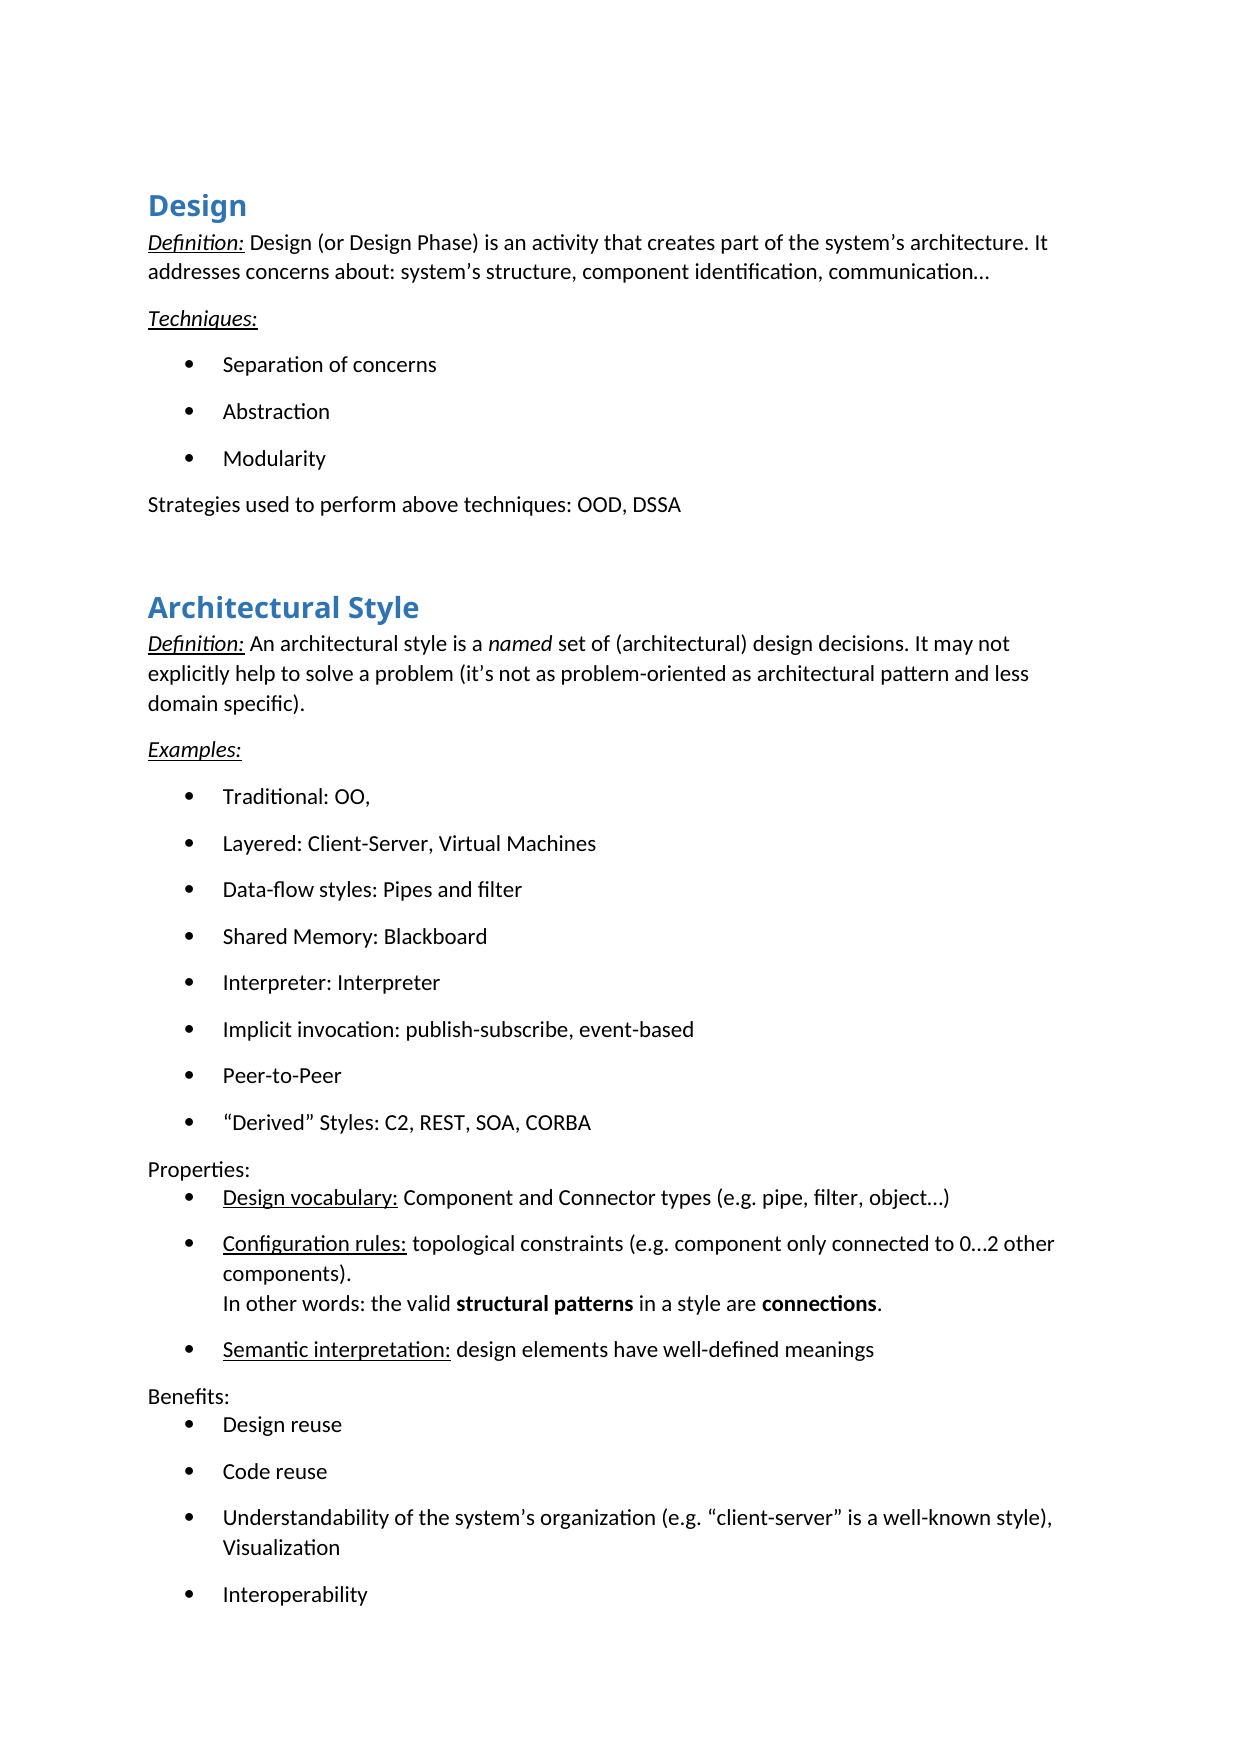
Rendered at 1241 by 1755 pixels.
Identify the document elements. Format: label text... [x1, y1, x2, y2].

text Techniques: [148, 304, 1093, 332]
list Shared Memory: Blackboard [185, 922, 1093, 950]
list Layered: Client-Server, Virtual Machines [185, 829, 1093, 857]
subtitle Architectural Style [148, 587, 1093, 627]
text Properties: [148, 1155, 1093, 1183]
list Traditional: OO, [185, 782, 1093, 810]
text Definition: Design (or Design Phase) is an activity that creates part of the system’s architecture. It addresses concerns about: system’s structure, component identification, communication… [148, 228, 1093, 286]
list Understandability of the system’s organization (e.g. “client-server” is a well-known style), Visualization [185, 1503, 1093, 1561]
text Definition: An architectural style is a named set of (architectural) design decisions. It may not explicitly help to solve a problem (it’s not as problem-oriented as architectural pattern and less domain specific). [148, 629, 1093, 717]
list Interpreter: Interpreter [185, 968, 1093, 996]
text Strategies used to perform above techniques: OOD, DSSA [148, 490, 1093, 518]
text Examples: [148, 736, 1093, 764]
list Abstraction [185, 397, 1093, 425]
list Data-flow styles: Pipes and filter [185, 875, 1093, 903]
list Implicit invocation: publish-subscribe, event-based [185, 1015, 1093, 1043]
list “Derived” Styles: C2, REST, SOA, CORBA [185, 1108, 1093, 1136]
text Benefits: [148, 1382, 1093, 1410]
list Separation of concerns [185, 351, 1093, 379]
list Design vocabulary: Component and Connector types (e.g. pipe, filter, object…) [185, 1183, 1093, 1211]
list Modularity [185, 444, 1093, 472]
list Peer-to-Peer [185, 1062, 1093, 1089]
list Configuration rules: topological constraints (e.g. component only connected to 0…2 other components). In other words: the valid structural patterns in a style are connections. [185, 1229, 1093, 1317]
subtitle Design [148, 185, 1093, 225]
list Code reuse [185, 1457, 1093, 1485]
list Semantic interpretation: design elements have well-defined meanings [185, 1336, 1093, 1364]
list Design reuse [185, 1410, 1093, 1438]
list Interoperability [185, 1580, 1093, 1608]
